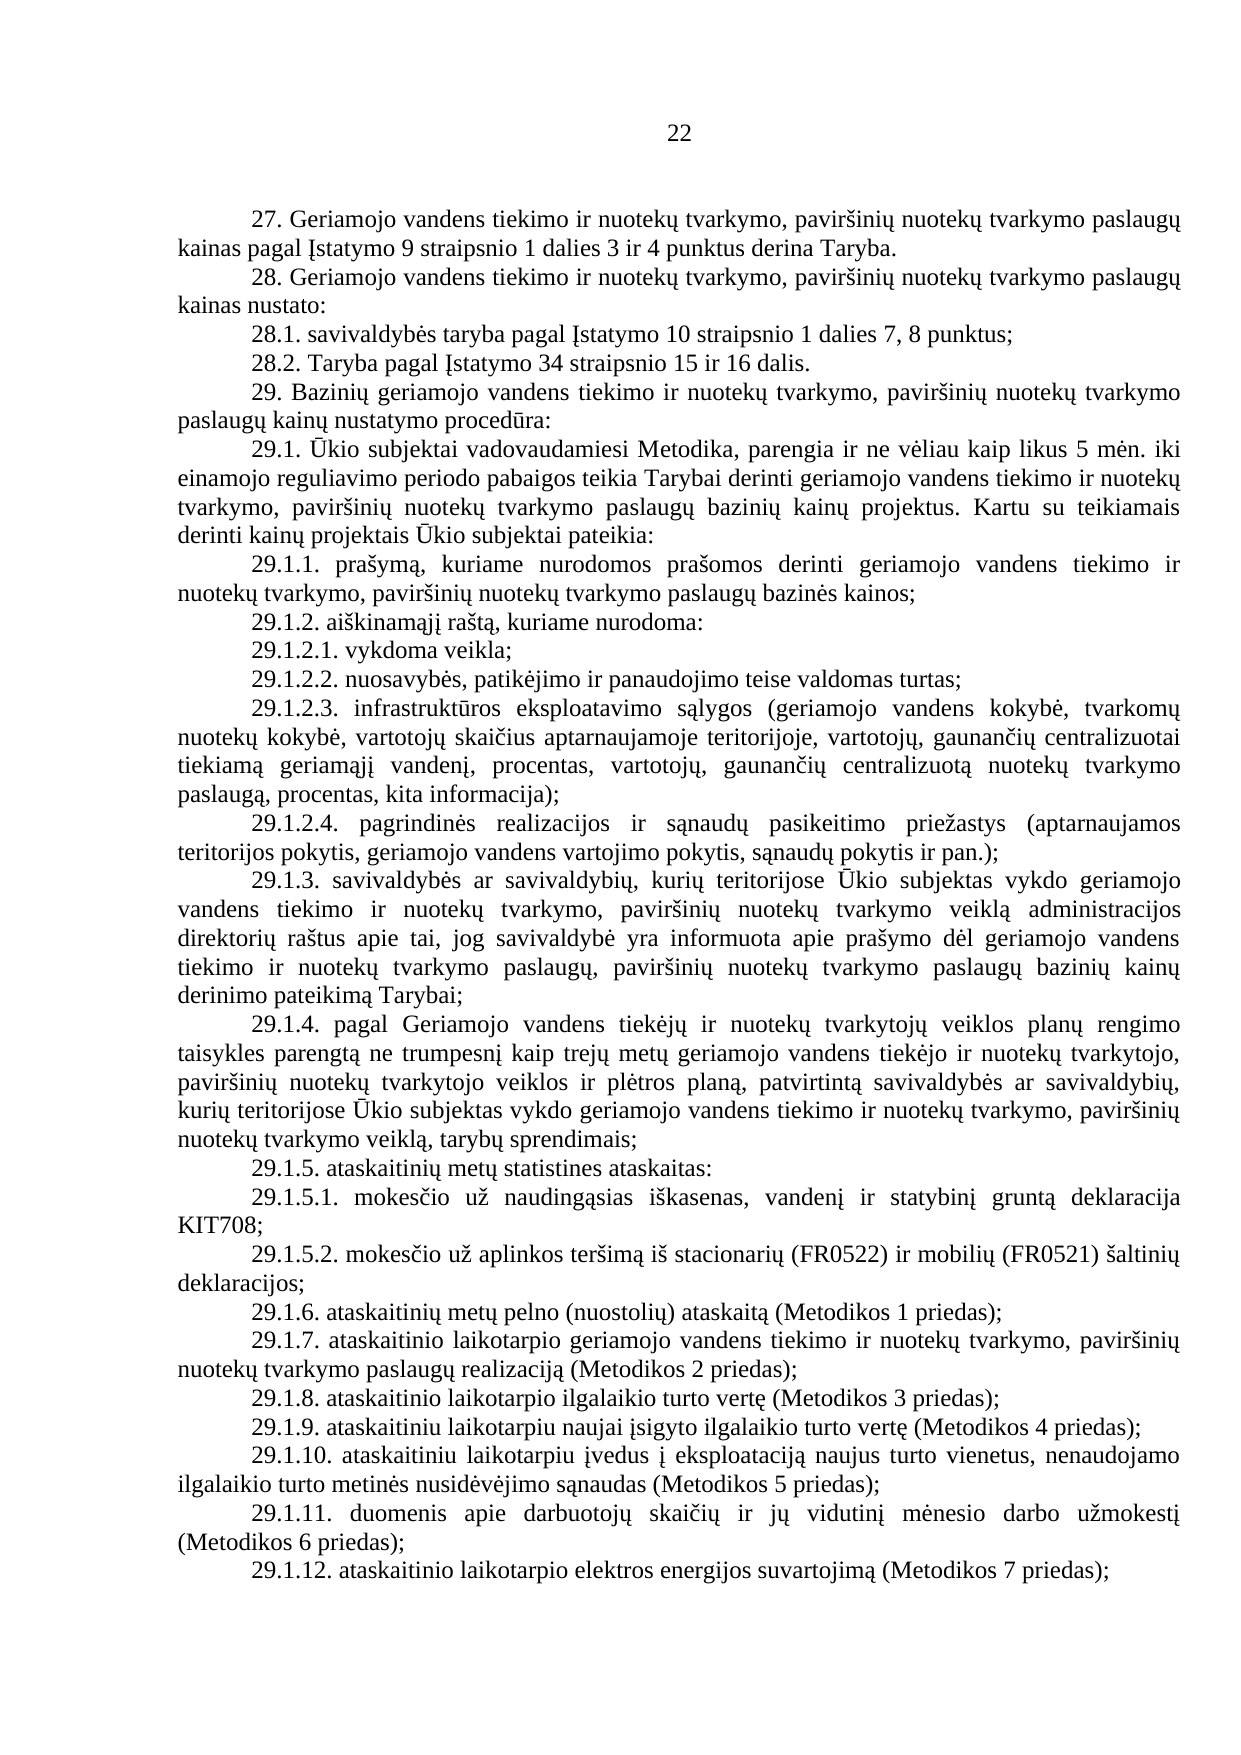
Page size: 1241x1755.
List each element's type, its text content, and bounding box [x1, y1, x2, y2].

text 29.1.3. savivaldybės ar savivaldybių, kurių teritorijose Ūkio subjektas vykdo geriamojo vandens tiekimo ir nuotekų tvarkymo, paviršinių nuotekų tvarkymo veiklą administracijos direktorių raštus apie tai, jog savivaldybė yra informuota apie prašymo dėl geriamojo vandens tiekimo ir nuotekų tvarkymo paslaugų, paviršinių nuotekų tvarkymo paslaugų bazinių kainų derinimo pateikimą Tarybai; [177, 866, 1181, 1009]
text 28.1. savivaldybės taryba pagal Įstatymo 10 straipsnio 1 dalies 7, 8 punktus; [251, 319, 1181, 348]
text 27. Geriamojo vandens tiekimo ir nuotekų tvarkymo, paviršinių nuotekų tvarkymo paslaugų kainas pagal Įstatymo 9 straipsnio 1 dalies 3 ir 4 punktus derina Taryba. [177, 204, 1181, 262]
text 29.1.1. prašymą, kuriame nurodomos prašomos derinti geriamojo vandens tiekimo ir nuotekų tvarkymo, paviršinių nuotekų tvarkymo paslaugų bazinės kainos; [177, 549, 1181, 607]
text 29.1.2.2. nuosavybės, patikėjimo ir panaudojimo teise valdomas turtas; [251, 664, 1181, 693]
text 29.1.7. ataskaitinio laikotarpio geriamojo vandens tiekimo ir nuotekų tvarkymo, paviršinių nuotekų tvarkymo paslaugų realizaciją (Metodikos 2 priedas); [177, 1326, 1181, 1383]
text 29.1.6. ataskaitinių metų pelno (nuostolių) ataskaitą (Metodikos 1 priedas); [177, 1297, 1181, 1326]
text 28.2. Taryba pagal Įstatymo 34 straipsnio 15 ir 16 dalis. [177, 348, 1181, 377]
text 29.1.2.4. pagrindinės realizacijos ir sąnaudų pasikeitimo priežastys (aptarnaujamos teritorijos pokytis, geriamojo vandens vartojimo pokytis, sąnaudų pokytis ir pan.); [177, 808, 1181, 866]
text 29.1.2.3. infrastruktūros eksploatavimo sąlygos (geriamojo vandens kokybė, tvarkomų nuotekų kokybė, vartotojų skaičius aptarnaujamoje teritorijoje, vartotojų, gaunančių centralizuotai tiekiamą geriamąjį vandenį, procentas, vartotojų, gaunančių centralizuotą nuotekų tvarkymo paslaugą, procentas, kita informacija); [177, 693, 1181, 808]
text 28. Geriamojo vandens tiekimo ir nuotekų tvarkymo, paviršinių nuotekų tvarkymo paslaugų kainas nustato: [177, 262, 1181, 319]
text 29. Bazinių geriamojo vandens tiekimo ir nuotekų tvarkymo, paviršinių nuotekų tvarkymo paslaugų kainų nustatymo procedūra: [177, 377, 1181, 434]
text 29.1.2.1. vykdoma veikla; [251, 636, 1181, 664]
text 29.1.9. ataskaitiniu laikotarpiu naujai įsigyto ilgalaikio turto vertę (Metodikos 4 priedas); [177, 1412, 1181, 1441]
text 29.1.5.2. mokesčio už aplinkos teršimą iš stacionarių (FR0522) ir mobilių (FR0521) šaltinių deklaracijos; [177, 1239, 1181, 1297]
text 29.1.5.1. mokesčio už naudingąsias iškasenas, vandenį ir statybinį gruntą deklaracija KIT708; [177, 1182, 1181, 1239]
text 29.1.5. ataskaitinių metų statistines ataskaitas: [251, 1153, 1181, 1182]
text 29.1.10. ataskaitiniu laikotarpiu įvedus į eksploataciją naujus turto vienetus, nenaudojamo ilgalaikio turto metinės nusidėvėjimo sąnaudas (Metodikos 5 priedas); [177, 1441, 1181, 1498]
text 29.1.4. pagal Geriamojo vandens tiekėjų ir nuotekų tvarkytojų veiklos planų rengimo taisykles parengtą ne trumpesnį kaip trejų metų geriamojo vandens tiekėjo ir nuotekų tvarkytojo, paviršinių nuotekų tvarkytojo veiklos ir plėtros planą, patvirtintą savivaldybės ar savivaldybių, kurių teritorijose Ūkio subjektas vykdo geriamojo vandens tiekimo ir nuotekų tvarkymo, paviršinių nuotekų tvarkymo veiklą, tarybų sprendimais; [177, 1009, 1181, 1153]
text 29.1.8. ataskaitinio laikotarpio ilgalaikio turto vertę (Metodikos 3 priedas); [177, 1383, 1181, 1412]
text 29.1.11. duomenis apie darbuotojų skaičių ir jų vidutinį mėnesio darbo užmokestį (Metodikos 6 priedas); [177, 1498, 1181, 1556]
text 29.1.2. aiškinamąjį raštą, kuriame nurodoma: [177, 607, 1181, 636]
text 29.1. Ūkio subjektai vadovaudamiesi Metodika, parengia ir ne vėliau kaip likus 5 mėn. iki einamojo reguliavimo periodo pabaigos teikia Tarybai derinti geriamojo vandens tiekimo ir nuotekų tvarkymo, paviršinių nuotekų tvarkymo paslaugų bazinių kainų projektus. Kartu su teikiamais derinti kainų projektais Ūkio subjektai pateikia: [177, 434, 1181, 549]
text 29.1.12. ataskaitinio laikotarpio elektros energijos suvartojimą (Metodikos 7 priedas); [251, 1556, 1181, 1584]
